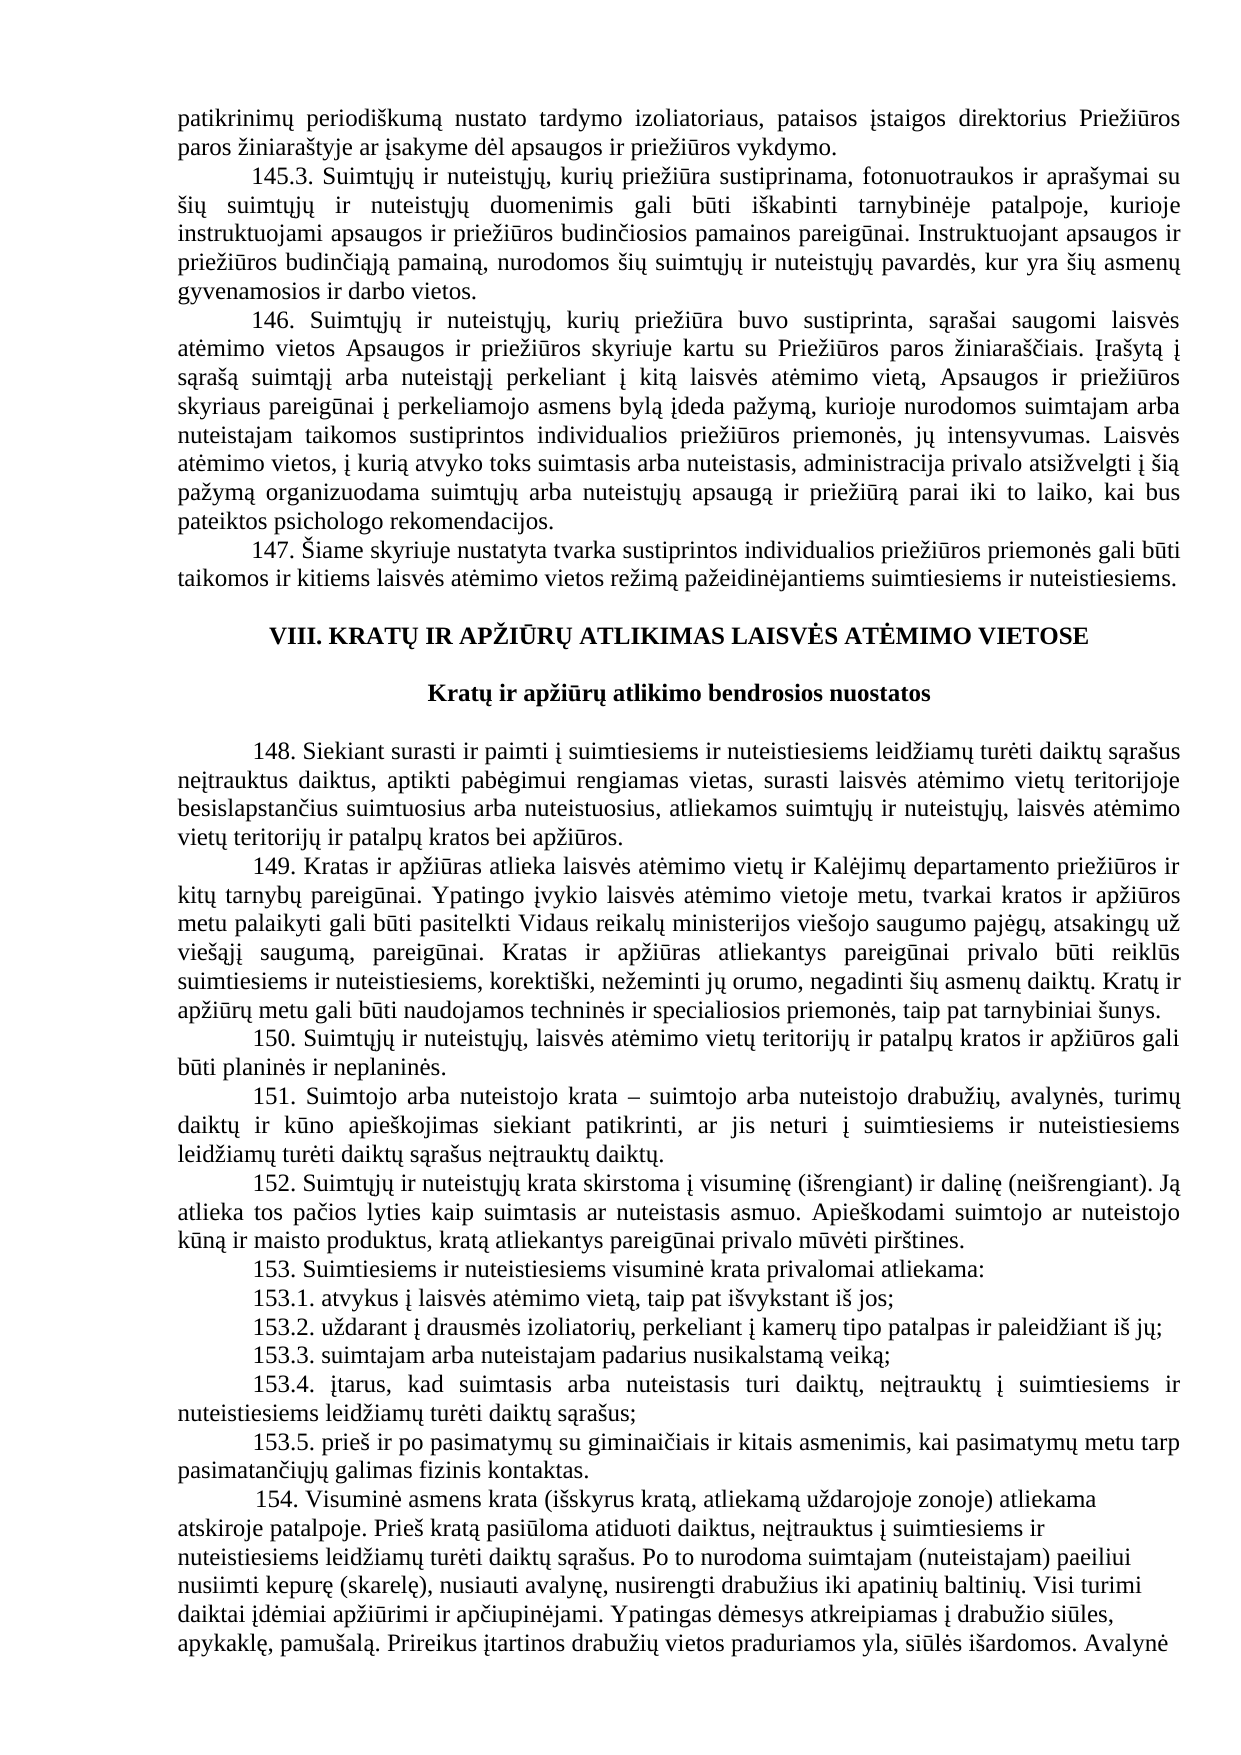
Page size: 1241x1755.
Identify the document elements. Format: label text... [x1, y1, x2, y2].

text 154. Visuminė asmens krata (išskyrus kratą, atliekamą uždarojoje zonoje) atliekama atskiroje patalpoje. Prieš kratą pasiūloma atiduoti daiktus, neįtrauktus į suimtiesiems ir nuteistiesiems leidžiamų turėti daiktų sąrašus. Po to nurodoma suimtajam (nuteistajam) paeiliui nusiimti kepurę (skarelę), nusiauti avalynę, nusirengti drabužius iki apatinių baltinių. Visi turimi daiktai įdėmiai apžiūrimi ir apčiupinėjami. Ypatingas dėmesys atkreipiamas į drabužio siūles, apykaklę, pamušalą. Prireikus įtartinos drabužių vietos praduriamos yla, siūlės išardomos. Avalynė [177, 1484, 1181, 1657]
text 153.4. įtarus, kad suimtasis arba nuteistasis turi daiktų, neįtrauktų į suimtiesiems ir nuteistiesiems leidžiamų turėti daiktų sąrašus; [177, 1369, 1181, 1427]
text 151. Suimtojo arba nuteistojo krata – suimtojo arba nuteistojo drabužių, avalynės, turimų daiktų ir kūno apieškojimas siekiant patikrinti, ar jis neturi į suimtiesiems ir nuteistiesiems leidžiamų turėti daiktų sąrašus neįtrauktų daiktų. [177, 1081, 1181, 1168]
text patikrinimų periodiškumą nustato tardymo izoliatoriaus, pataisos įstaigos direktorius Priežiūros paros žiniaraštyje ar įsakyme dėl apsaugos ir priežiūros vykdymo. [177, 103, 1181, 161]
text 153.3. suimtajam arba nuteistajam padarius nusikalstamą veiką; [177, 1340, 1181, 1369]
text 153.1. atvykus į laisvės atėmimo vietą, taip pat išvykstant iš jos; [177, 1283, 1181, 1312]
text VIII. KRATŲ IR APŽIŪRŲ ATLIKIMAS LAISVĖS ATĖMIMO VIETOSE [177, 621, 1181, 650]
text 149. Kratas ir apžiūras atlieka laisvės atėmimo vietų ir Kalėjimų departamento priežiūros ir kitų tarnybų pareigūnai. Ypatingo įvykio laisvės atėmimo vietoje metu, tvarkai kratos ir apžiūros metu palaikyti gali būti pasitelkti Vidaus reikalų ministerijos viešojo saugumo pajėgų, atsakingų už viešąjį saugumą, pareigūnai. Kratas ir apžiūras atliekantys pareigūnai privalo būti reiklūs suimtiesiems ir nuteistiesiems, korektiški, nežeminti jų orumo, negadinti šių asmenų daiktų. Kratų ir apžiūrų metu gali būti naudojamos techninės ir specialiosios priemonės, taip pat tarnybiniai šunys. [177, 851, 1181, 1023]
text 147. Šiame skyriuje nustatyta tvarka sustiprintos individualios priežiūros priemonės gali būti taikomos ir kitiems laisvės atėmimo vietos režimą pažeidinėjantiems suimtiesiems ir nuteistiesiems. [177, 535, 1181, 592]
text 153.2. uždarant į drausmės izoliatorių, perkeliant į kamerų tipo patalpas ir paleidžiant iš jų; [177, 1312, 1181, 1340]
text 153.5. prieš ir po pasimatymų su giminaičiais ir kitais asmenimis, kai pasimatymų metu tarp pasimatančiųjų galimas fizinis kontaktas. [177, 1427, 1181, 1484]
text 153. Suimtiesiems ir nuteistiesiems visuminė krata privalomai atliekama: [177, 1254, 1181, 1283]
text 148. Siekiant surasti ir paimti į suimtiesiems ir nuteistiesiems leidžiamų turėti daiktų sąrašus neįtrauktus daiktus, aptikti pabėgimui rengiamas vietas, surasti laisvės atėmimo vietų teritorijoje besislapstančius suimtuosius arba nuteistuosius, atliekamos suimtųjų ir nuteistųjų, laisvės atėmimo vietų teritorijų ir patalpų kratos bei apžiūros. [177, 736, 1181, 851]
text 145.3. Suimtųjų ir nuteistųjų, kurių priežiūra sustiprinama, fotonuotraukos ir aprašymai su šių suimtųjų ir nuteistųjų duomenimis gali būti iškabinti tarnybinėje patalpoje, kurioje instruktuojami apsaugos ir priežiūros budinčiosios pamainos pareigūnai. Instruktuojant apsaugos ir priežiūros budinčiąją pamainą, nurodomos šių suimtųjų ir nuteistųjų pavardės, kur yra šių asmenų gyvenamosios ir darbo vietos. [177, 161, 1181, 305]
text 146. Suimtųjų ir nuteistųjų, kurių priežiūra buvo sustiprinta, sąrašai saugomi laisvės atėmimo vietos Apsaugos ir priežiūros skyriuje kartu su Priežiūros paros žiniaraščiais. Įrašytą į sąrašą suimtąjį arba nuteistąjį perkeliant į kitą laisvės atėmimo vietą, Apsaugos ir priežiūros skyriaus pareigūnai į perkeliamojo asmens bylą įdeda pažymą, kurioje nurodomos suimtajam arba nuteistajam taikomos sustiprintos individualios priežiūros priemonės, jų intensyvumas. Laisvės atėmimo vietos, į kurią atvyko toks suimtasis arba nuteistasis, administracija privalo atsižvelgti į šią pažymą organizuodama suimtųjų arba nuteistųjų apsaugą ir priežiūrą parai iki to laiko, kai bus pateiktos psichologo rekomendacijos. [177, 305, 1181, 535]
text 152. Suimtųjų ir nuteistųjų krata skirstoma į visuminę (išrengiant) ir dalinę (neišrengiant). Ją atlieka tos pačios lyties kaip suimtasis ar nuteistasis asmuo. Apieškodami suimtojo ar nuteistojo kūną ir maisto produktus, kratą atliekantys pareigūnai privalo mūvėti pirštines. [177, 1168, 1181, 1254]
text Kratų ir apžiūrų atlikimo bendrosios nuostatos [177, 678, 1181, 707]
text 150. Suimtųjų ir nuteistųjų, laisvės atėmimo vietų teritorijų ir patalpų kratos ir apžiūros gali būti planinės ir neplaninės. [177, 1023, 1181, 1081]
